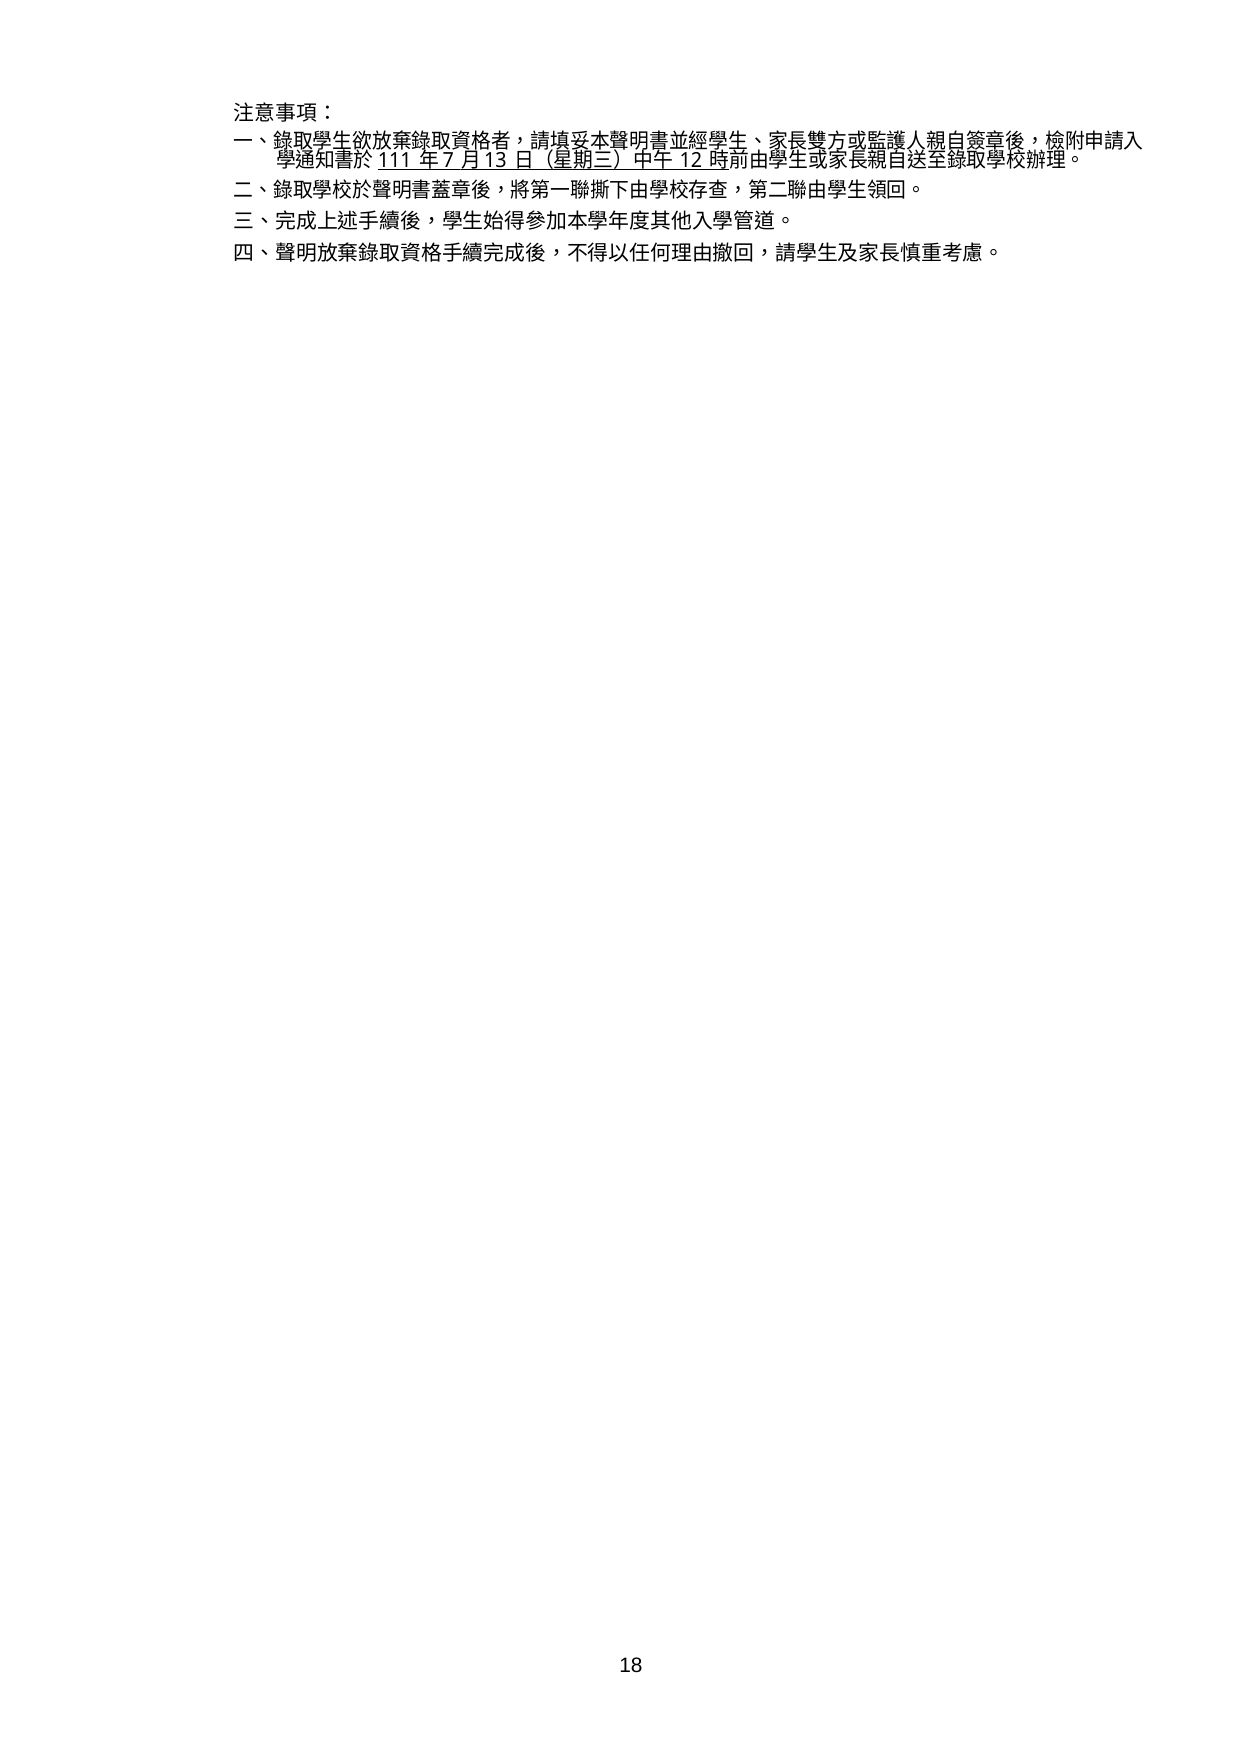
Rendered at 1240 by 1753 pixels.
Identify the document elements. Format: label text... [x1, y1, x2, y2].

text 三、完成上述手續後，學生始得參加本學年度其他入學管道。 [233, 205, 1164, 235]
text 注意事項： [233, 100, 1164, 126]
text 一、錄取學生欲放棄錄取資格者，請填妥本聲明書並經學生、家長雙方或監護人親自簽章後，檢附申請入學通知書於 111 年 7 月 13 日（星期三）中午 12 時前由學生或家長親自送至錄取學校辦理。 [233, 132, 1149, 173]
text 四、聲明放棄錄取資格手續完成後，不得以任何理由撤回，請學生及家長慎重考慮。 [233, 236, 1164, 267]
text 二、錄取學校於聲明書蓋章後，將第一聯撕下由學校存查，第二聯由學生領回。 [233, 173, 1164, 203]
